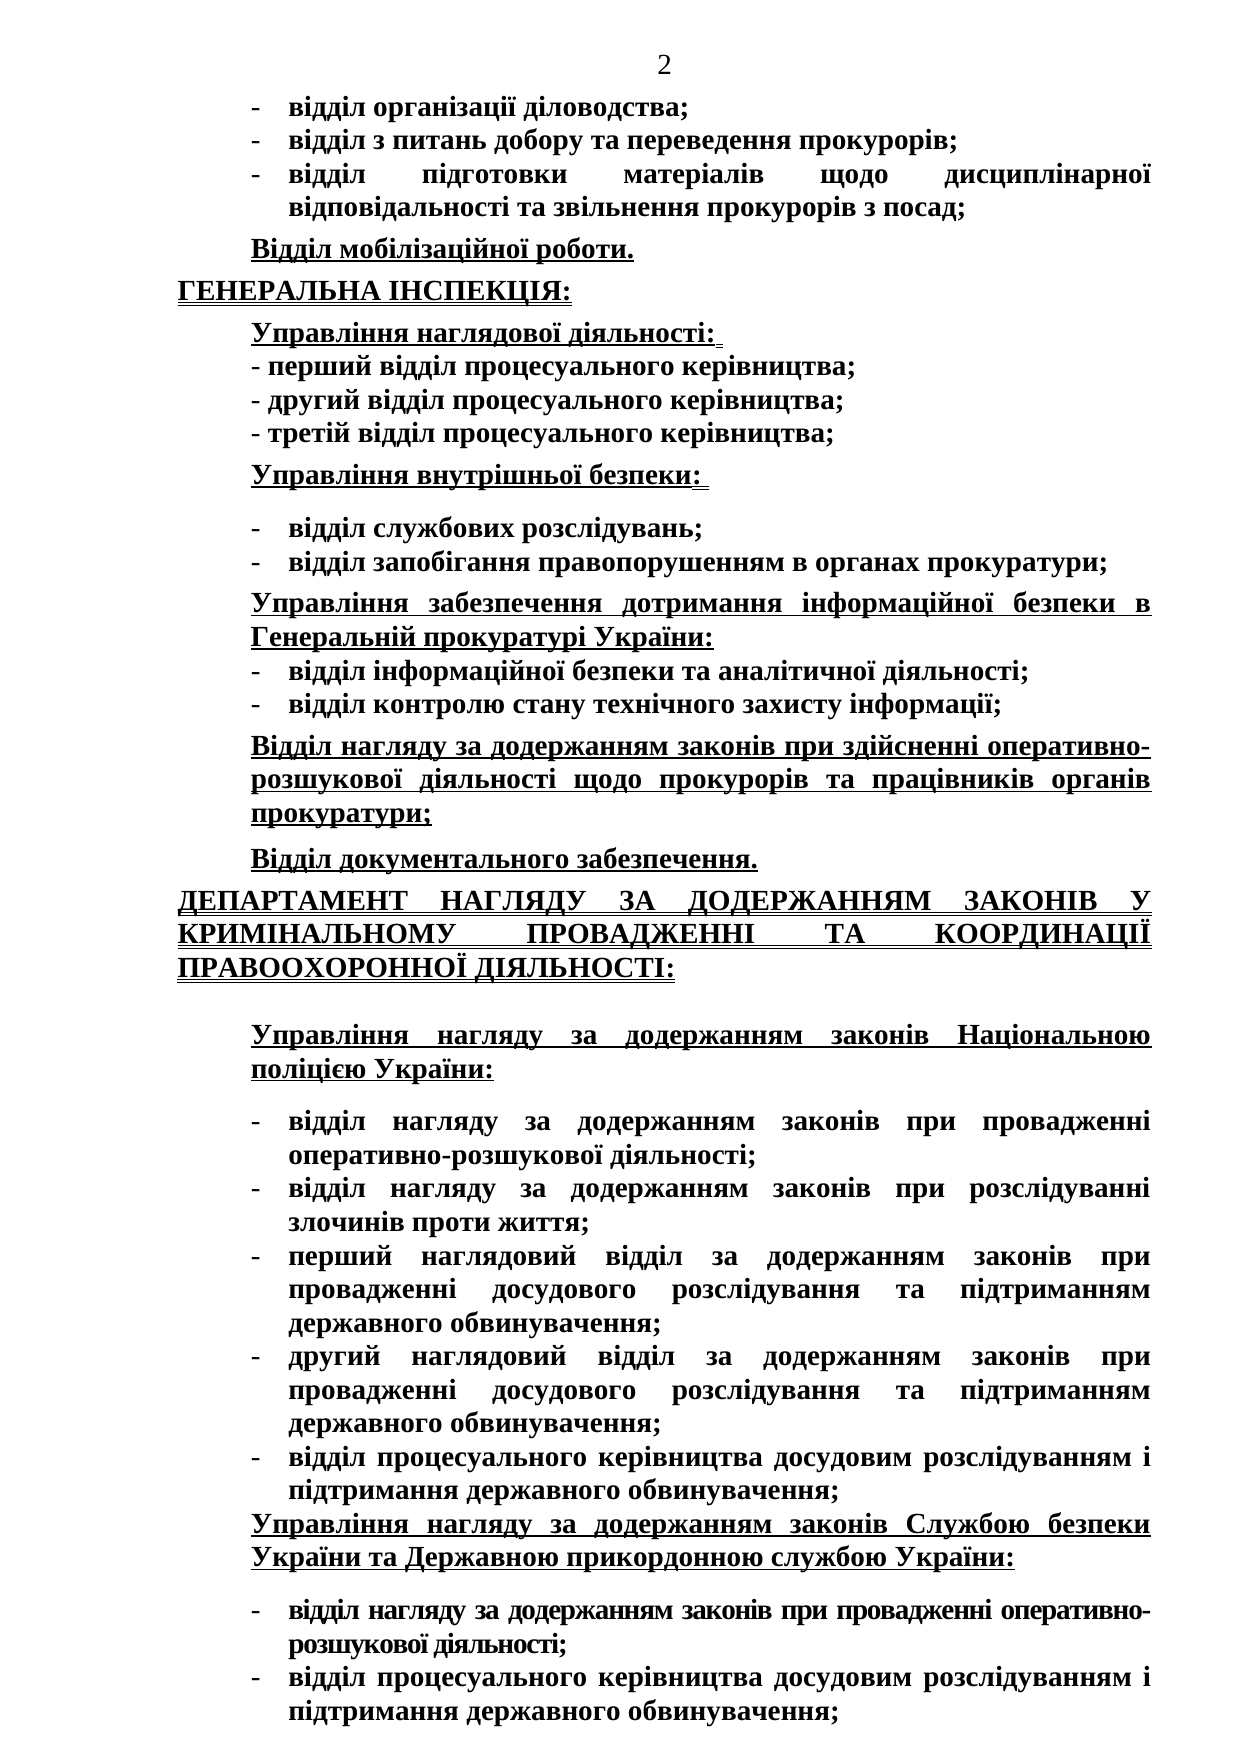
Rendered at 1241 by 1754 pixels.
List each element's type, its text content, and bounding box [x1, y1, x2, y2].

list відділ з питань добору та переведення прокурорів; [251, 122, 1152, 156]
text - другий відділ процесуального керівництва; [177, 382, 1152, 416]
text поліцією України: [251, 1048, 1152, 1084]
text Відділ документального забезпечення. [250, 841, 1152, 875]
list відділ процесуального керівництва досудовим розслідуванням і підтримання державного обвинувачення; [251, 1659, 1152, 1726]
text прокуратури; [251, 792, 1152, 829]
list відділ нагляду за додержанням законів при провадженні оперативно-розшукової діяльності; [251, 1103, 1152, 1171]
text Управління внутрішньої безпеки: [177, 457, 1152, 491]
text Відділ мобілізаційної роботи. [251, 231, 1152, 265]
text Управління нагляду за додержанням законів Національною [251, 1017, 1152, 1046]
text Управління забезпечення дотримання інформаційної безпеки в [250, 586, 1152, 615]
text ДЕПАРТАМЕНТ НАГЛЯДУ за додержанням законів У [177, 883, 1152, 912]
text - перший відділ процесуального керівництва; [177, 348, 1152, 382]
list відділ інформаційної безпеки та аналітичної діяльності; [251, 653, 1152, 686]
text Управління наглядової діяльності: [177, 315, 1152, 348]
text правоохоронної діяльності: [177, 949, 1152, 984]
text КРИМІНАЛЬНОМУ ПРОВАДЖЕННІ та координації [177, 916, 1152, 945]
text - третій відділ процесуального керівництва; [177, 416, 1152, 449]
list другий наглядовий відділ за додержанням законів при провадженні досудового розслідування та підтриманням державного обвинувачення; [251, 1338, 1152, 1439]
text генеральна інспекція: [177, 273, 1152, 307]
list відділ контролю стану технічного захисту інформації; [251, 686, 1152, 720]
list відділ службових розслідувань; [251, 510, 1152, 544]
list відділ організації діловодства; [251, 89, 1152, 122]
list відділ нагляду за додержанням законів при розслідуванні злочинів проти життя; [251, 1171, 1152, 1238]
list відділ нагляду за додержанням законів при провадженні оперативно-розшукової діяльності; [251, 1592, 1152, 1659]
list відділ процесуального керівництва досудовим розслідуванням і підтримання державного обвинувачення; [251, 1439, 1152, 1506]
text Управління нагляду за додержанням законів Службою безпеки України та Державною прикордонною службою України: [251, 1506, 1152, 1573]
list перший наглядовий відділ за додержанням законів при провадженні досудового розслідування та підтриманням державного обвинувачення; [251, 1238, 1152, 1338]
list відділ запобігання правопорушенням в органах прокуратури; [251, 544, 1152, 577]
text Генеральній прокуратурі України: [250, 616, 1152, 653]
text Відділ нагляду за додержанням законів при здійсненні оперативно-розшукової діяльності щодо прокурорів та працівників органів [251, 728, 1152, 791]
list відділ підготовки матеріалів щодо дисциплінарної відповідальності та звільнення прокурорів з посад; [251, 156, 1152, 223]
